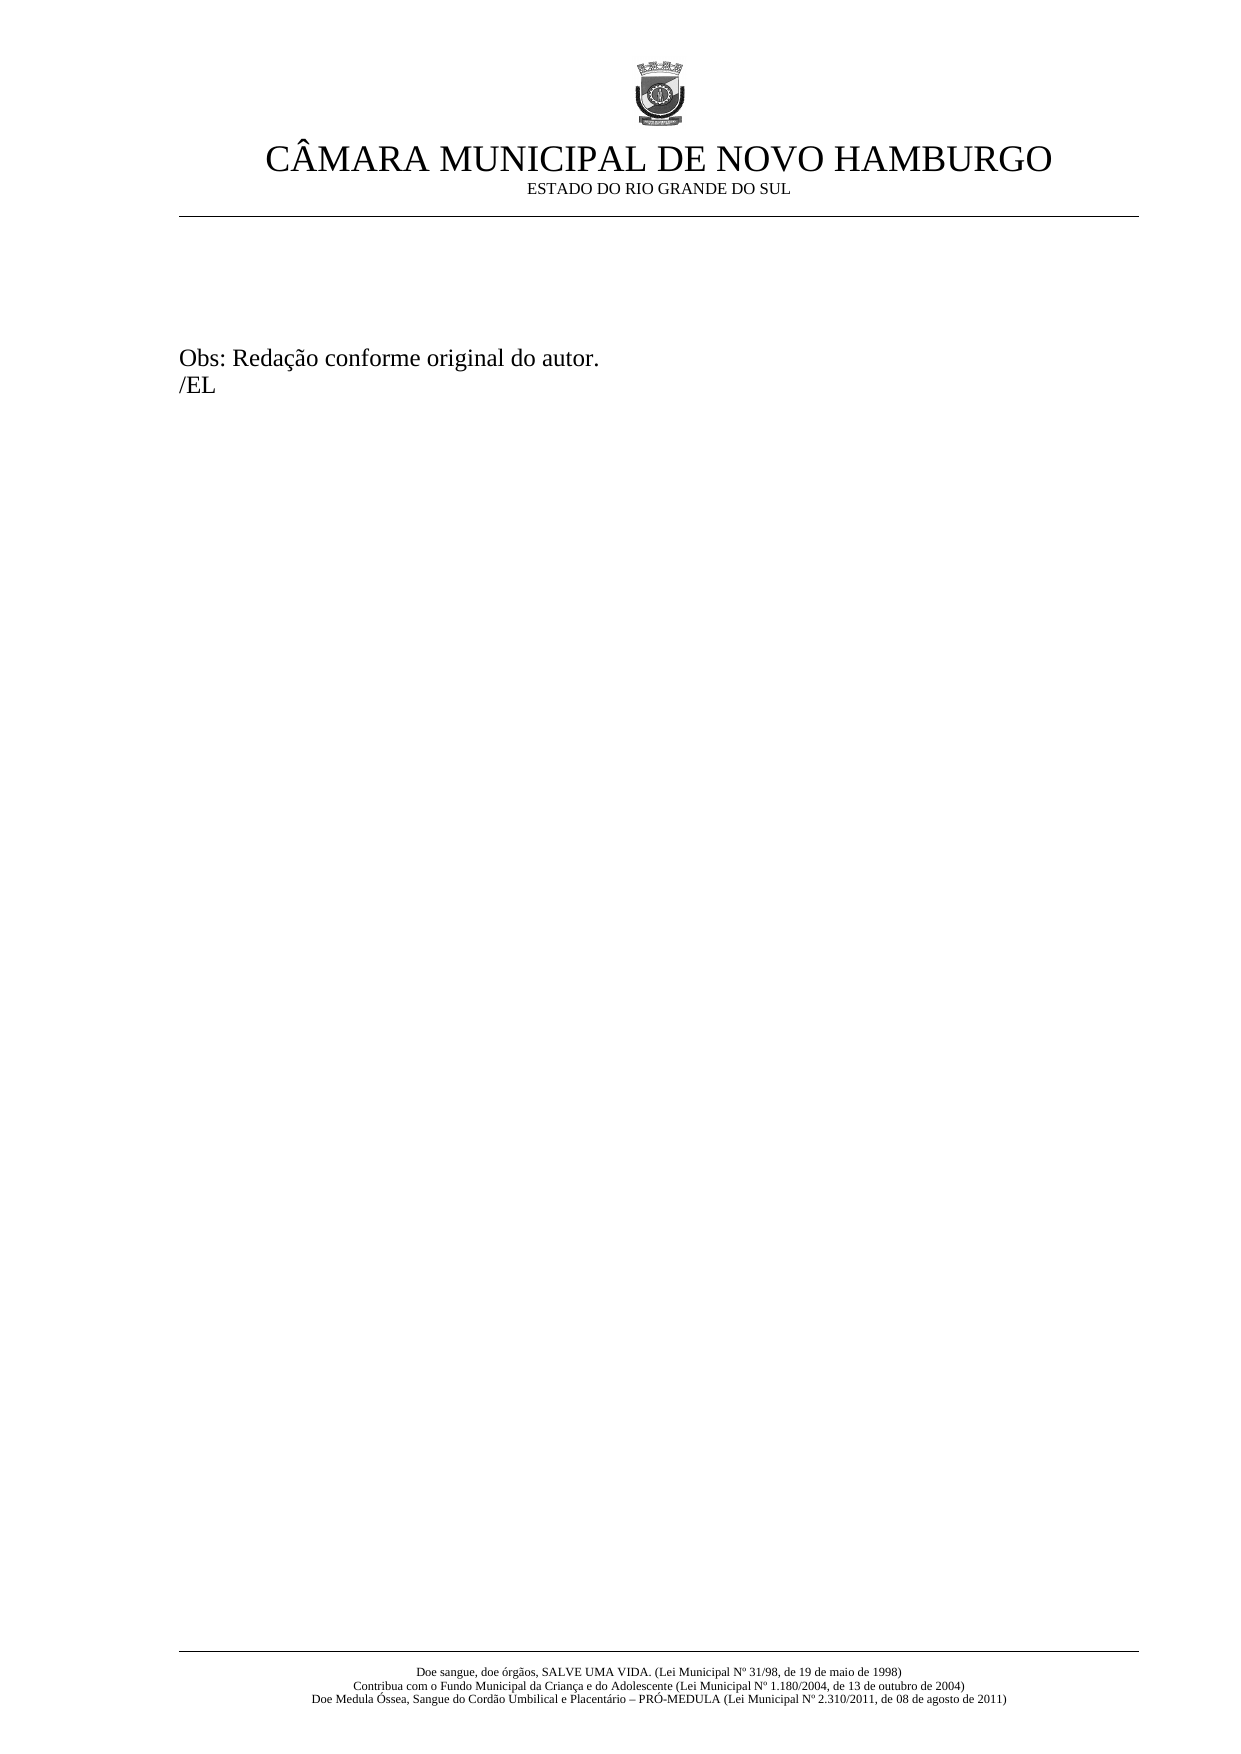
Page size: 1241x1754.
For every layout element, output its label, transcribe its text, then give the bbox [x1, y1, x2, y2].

text Obs: Redação conforme original do autor. [179, 344, 1139, 371]
text /EL [179, 371, 1139, 399]
